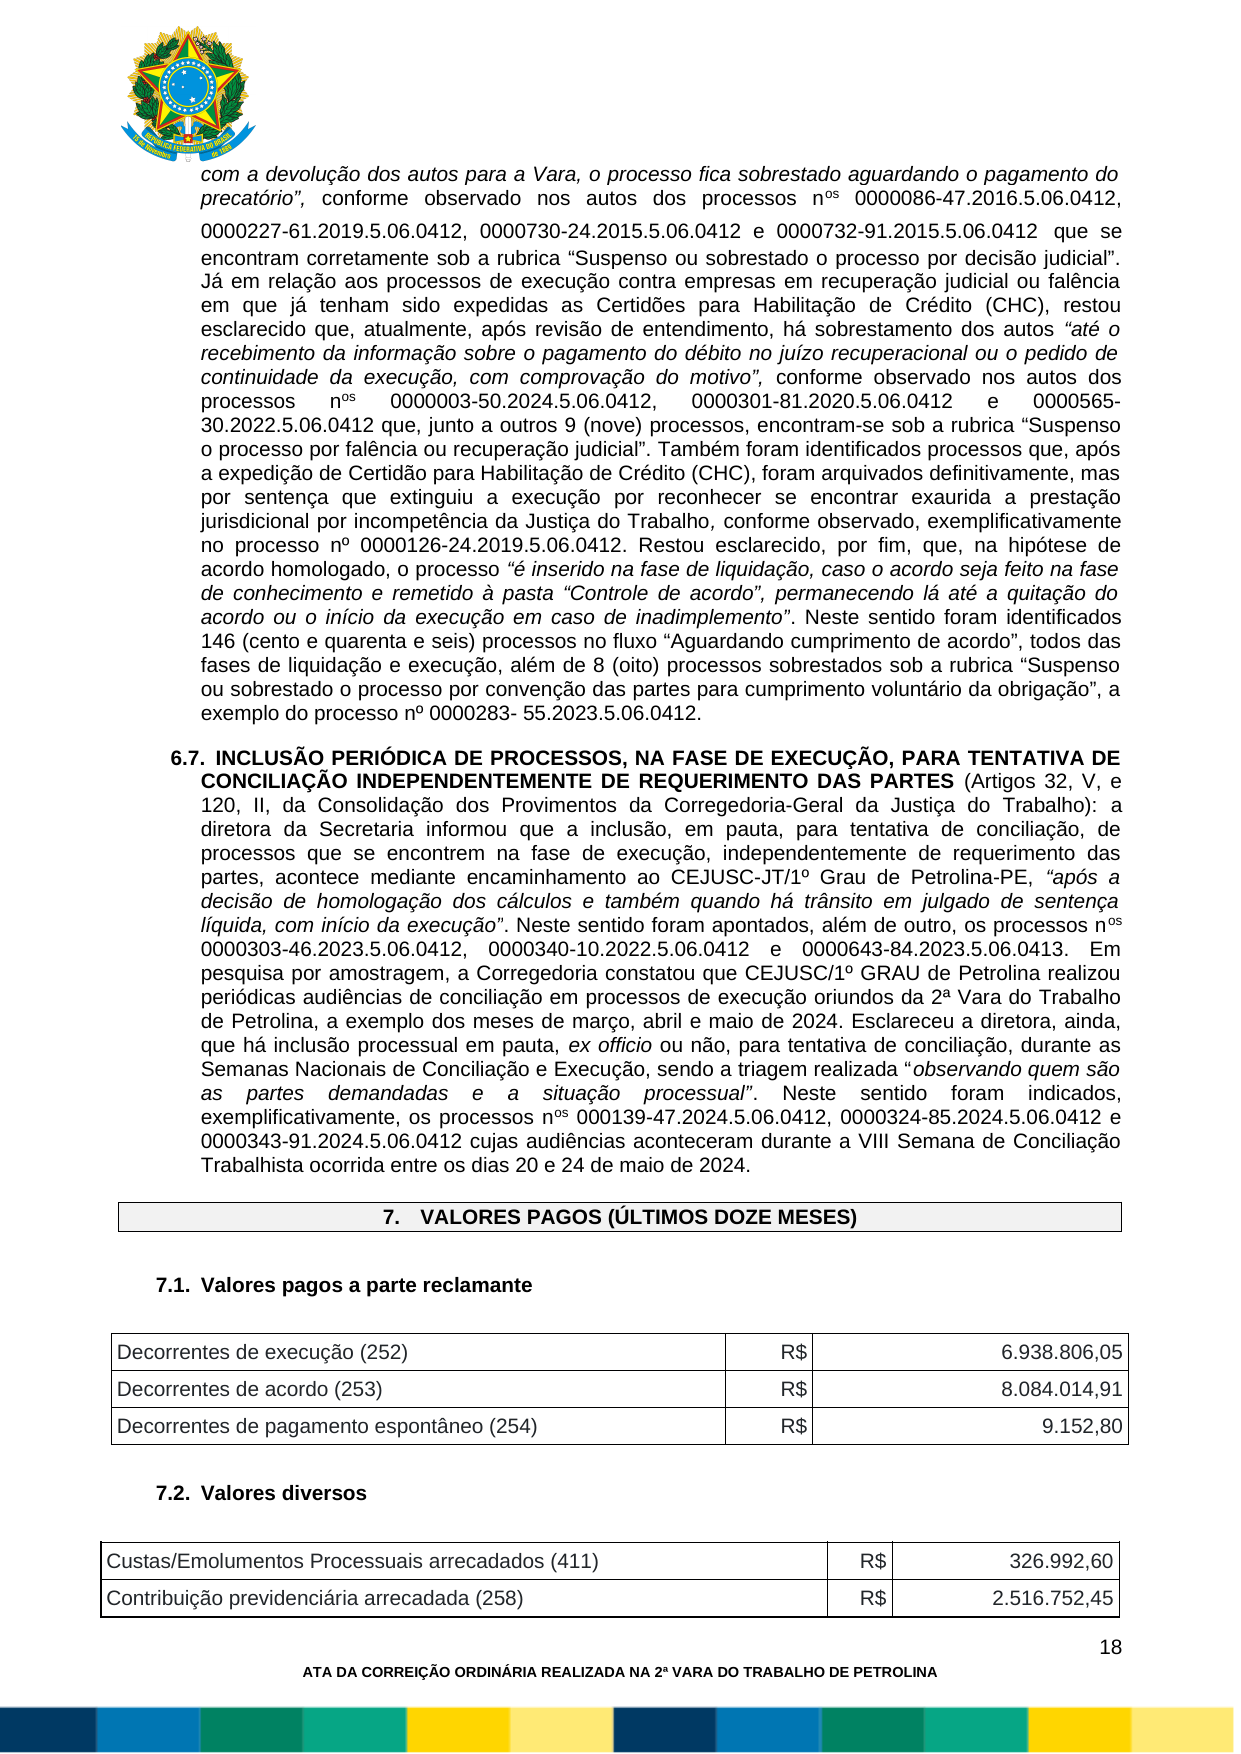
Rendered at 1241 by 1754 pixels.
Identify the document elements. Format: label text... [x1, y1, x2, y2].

table_header R$ [726, 1334, 812, 1370]
list Valores pagos a parte reclamante [156, 1272, 1122, 1296]
list Valores diversos [156, 1481, 1122, 1505]
table_header Custas/Emolumentos Processuais arrecadados (411) [102, 1543, 827, 1579]
list INCLUSÃO PERIÓDICA DE PROCESSOS, NA FASE DE EXECUÇÃO, PARA TENTATIVA DE CONCILIAÇÃO INDEPENDENTEMENTE DE REQUERIMENTO DAS PARTES (Artigos 32, V, e 120, II, da Consolidação dos Provimentos da Corregedoria-Geral da Justiça do Trabalho): a diretora da Secretaria informou que a inclusão, em pauta, para tentativa de conciliação, de processos que se encontrem na fase de execução, independentemente de requerimento das partes, acontece mediante encaminhamento ao CEJUSC-JT/1º Grau de Petrolina-PE, “após a decisão de homologação dos cálculos e também quando há trânsito em julgado de sentença líquida, com início da execução”. Neste sentido foram apontados, além de outro, os processos nos 0000303-46.2023.5.06.0412, 0000340-10.2022.5.06.0412 e 0000643-84.2023.5.06.0413. Em pesquisa por amostragem, a Corregedoria constatou que CEJUSC/1º GRAU de Petrolina realizou periódicas audiências de conciliação em processos de execução oriundos da 2ª Vara do Trabalho de Petrolina, a exemplo dos meses de março, abril e maio de 2024. Esclareceu a diretora, ainda, que há inclusão processual em pauta, ex officio ou não, para tentativa de conciliação, durante as Semanas Nacionais de Conciliação e Execução, sendo a triagem realizada “observando quem são as partes demandadas e a situação processual”. Neste sentido foram indicados, exemplificativamente, os processos nos 000139-47.2024.5.06.0412, 0000324-85.2024.5.06.0412 e 0000343-91.2024.5.06.0412 cujas audiências aconteceram durante a VIII Semana de Conciliação Trabalhista ocorrida entre os dias 20 e 24 de maio de 2024. [156, 745, 1122, 1177]
table_header 6.938.806,05 [813, 1334, 1128, 1370]
table_cell 8.084.014,91 [813, 1371, 1128, 1407]
table_cell R$ [828, 1580, 892, 1616]
table_cell 2.516.752,45 [893, 1580, 1119, 1616]
table_cell 9.152,80 [813, 1408, 1128, 1443]
table_header Decorrentes de execução (252) [112, 1334, 725, 1370]
table_header 326.992,60 [893, 1543, 1119, 1579]
table_cell R$ [726, 1408, 812, 1443]
table_cell R$ [726, 1371, 812, 1407]
table_header R$ [828, 1543, 892, 1579]
list com a devolução dos autos para a Vara, o processo fica sobrestado aguardando o pagamento do precatório”, conforme observado nos autos dos processos nos 0000086-47.2016.5.06.0412, 0000227-61.2019.5.06.0412, 0000730-24.2015.5.06.0412 e 0000732-91.2015.5.06.0412 que se encontram corretamente sob a rubrica “Suspenso ou sobrestado o processo por decisão judicial”. Já em relação aos processos de execução contra empresas em recuperação judicial ou falência em que já tenham sido expedidas as Certidões para Habilitação de Crédito (CHC), restou esclarecido que, atualmente, após revisão de entendimento, há sobrestamento dos autos “até o recebimento da informação sobre o pagamento do débito no juízo recuperacional ou o pedido de continuidade da execução, com comprovação do motivo”, conforme observado nos autos dos processos nos 0000003-50.2024.5.06.0412, 0000301-81.2020.5.06.0412 e 0000565-30.2022.5.06.0412 que, junto a outros 9 (nove) processos, encontram-se sob a rubrica “Suspenso o processo por falência ou recuperação judicial”. Também foram identificados processos que, após a expedição de Certidão para Habilitação de Crédito (CHC), foram arquivados definitivamente, mas por sentença que extinguiu a execução por reconhecer se encontrar exaurida a prestação jurisdicional por incompetência da Justiça do Trabalho, conforme observado, exemplificativamente no processo nº 0000126-24.2019.5.06.0412. Restou esclarecido, por fim, que, na hipótese de acordo homologado, o processo “é inserido na fase de liquidação, caso o acordo seja feito na fase de conhecimento e remetido à pasta “Controle de acordo”, permanecendo lá até a quitação do acordo ou o início da execução em caso de inadimplemento”. Neste sentido foram identificados 146 (cento e quarenta e seis) processos no fluxo “Aguardando cumprimento de acordo”, todos das fases de liquidação e execução, além de 8 (oito) processos sobrestados sob a rubrica “Suspenso ou sobrestado o processo por convenção das partes para cumprimento voluntário da obrigação”, a exemplo do processo nº 0000283- 55.2023.5.06.0412. [156, 115, 1122, 724]
table_cell Decorrentes de acordo (253) [112, 1371, 725, 1407]
list VALORES PAGOS (ÚLTIMOS DOZE MESES) [119, 1203, 1121, 1231]
table_cell Decorrentes de pagamento espontâneo (254) [112, 1408, 725, 1443]
table_cell Contribuição previdenciária arrecadada (258) [102, 1580, 827, 1616]
